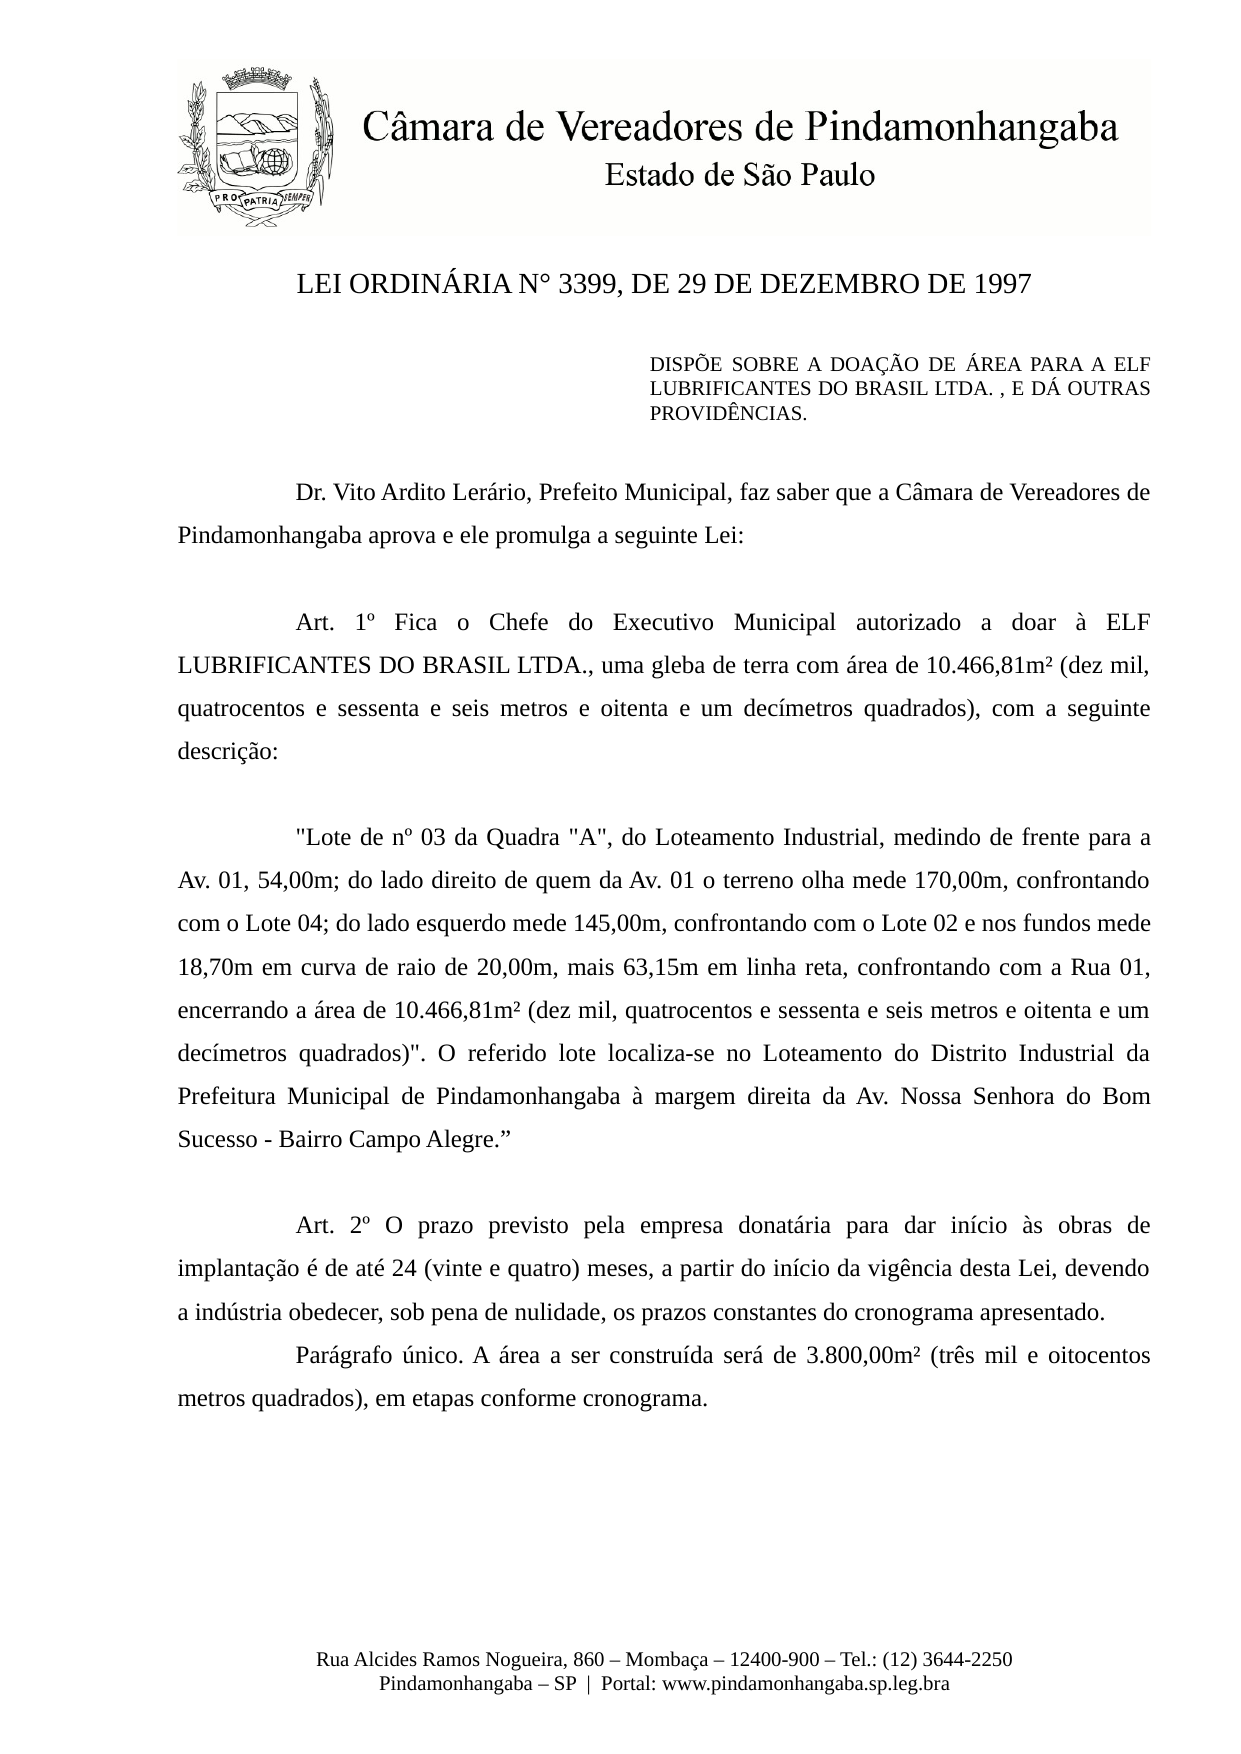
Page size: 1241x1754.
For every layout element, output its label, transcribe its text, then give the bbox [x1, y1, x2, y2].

text Dr. Vito Ardito Lerário, Prefeito Municipal, faz saber que a Câmara de Vereadores de Pindamonhangaba aprova e ele promulga a seguinte Lei: [177, 477, 1152, 549]
text LEI ORDINÁRIA N° 3399, de 29 de dezembro de 1997 [177, 266, 1152, 299]
text "Lote de nº 03 da Quadra "A", do Loteamento Industrial, medindo de frente para a Av. 01, 54,00m; do lado direito de quem da Av. 01 o terreno olha mede 170,00m, confrontando com o Lote 04; do lado esquerdo mede 145,00m, confrontando com o Lote 02 e nos fundos mede 18,70m em curva de raio de 20,00m, mais 63,15m em linha reta, confrontando com a Rua 01, encerrando a área de 10.466,81m² (dez mil, quatrocentos e sessenta e seis metros e oitenta e um decímetros quadrados)". O referido lote localiza-se no Loteamento do Distrito Industrial da Prefeitura Municipal de Pindamonhangaba à margem direita da Av. Nossa Senhora do Bom Sucesso - Bairro Campo Alegre.” [177, 822, 1152, 1153]
text Art. 2º O prazo previsto pela empresa donatária para dar início às obras de implantação é de até 24 (vinte e quatro) meses, a partir do início da vigência desta Lei, devendo a indústria obedecer, sob pena de nulidade, os prazos constantes do cronograma apresentado. [177, 1210, 1152, 1325]
picture [177, 59, 1152, 236]
text Parágrafo único. A área a ser construída será de 3.800,00m² (três mil e oitocentos metros quadrados), em etapas conforme cronograma. [177, 1340, 1152, 1412]
text Art. 1º Fica o Chefe do Executivo Municipal autorizado a doar à ELF LUBRIFICANTES DO BRASIL LTDA., uma gleba de terra com área de 10.466,81m² (dez mil, quatrocentos e sessenta e seis metros e oitenta e um decímetros quadrados), com a seguinte descrição: [177, 607, 1152, 765]
text DISPÕE SOBRE A DOAÇÃO DE ÁREA PARA A ELF LUBRIFICANTES DO BRASIL LTDA. , E DÁ OUTRAS PROVIDÊNCIAS. [649, 352, 1152, 424]
